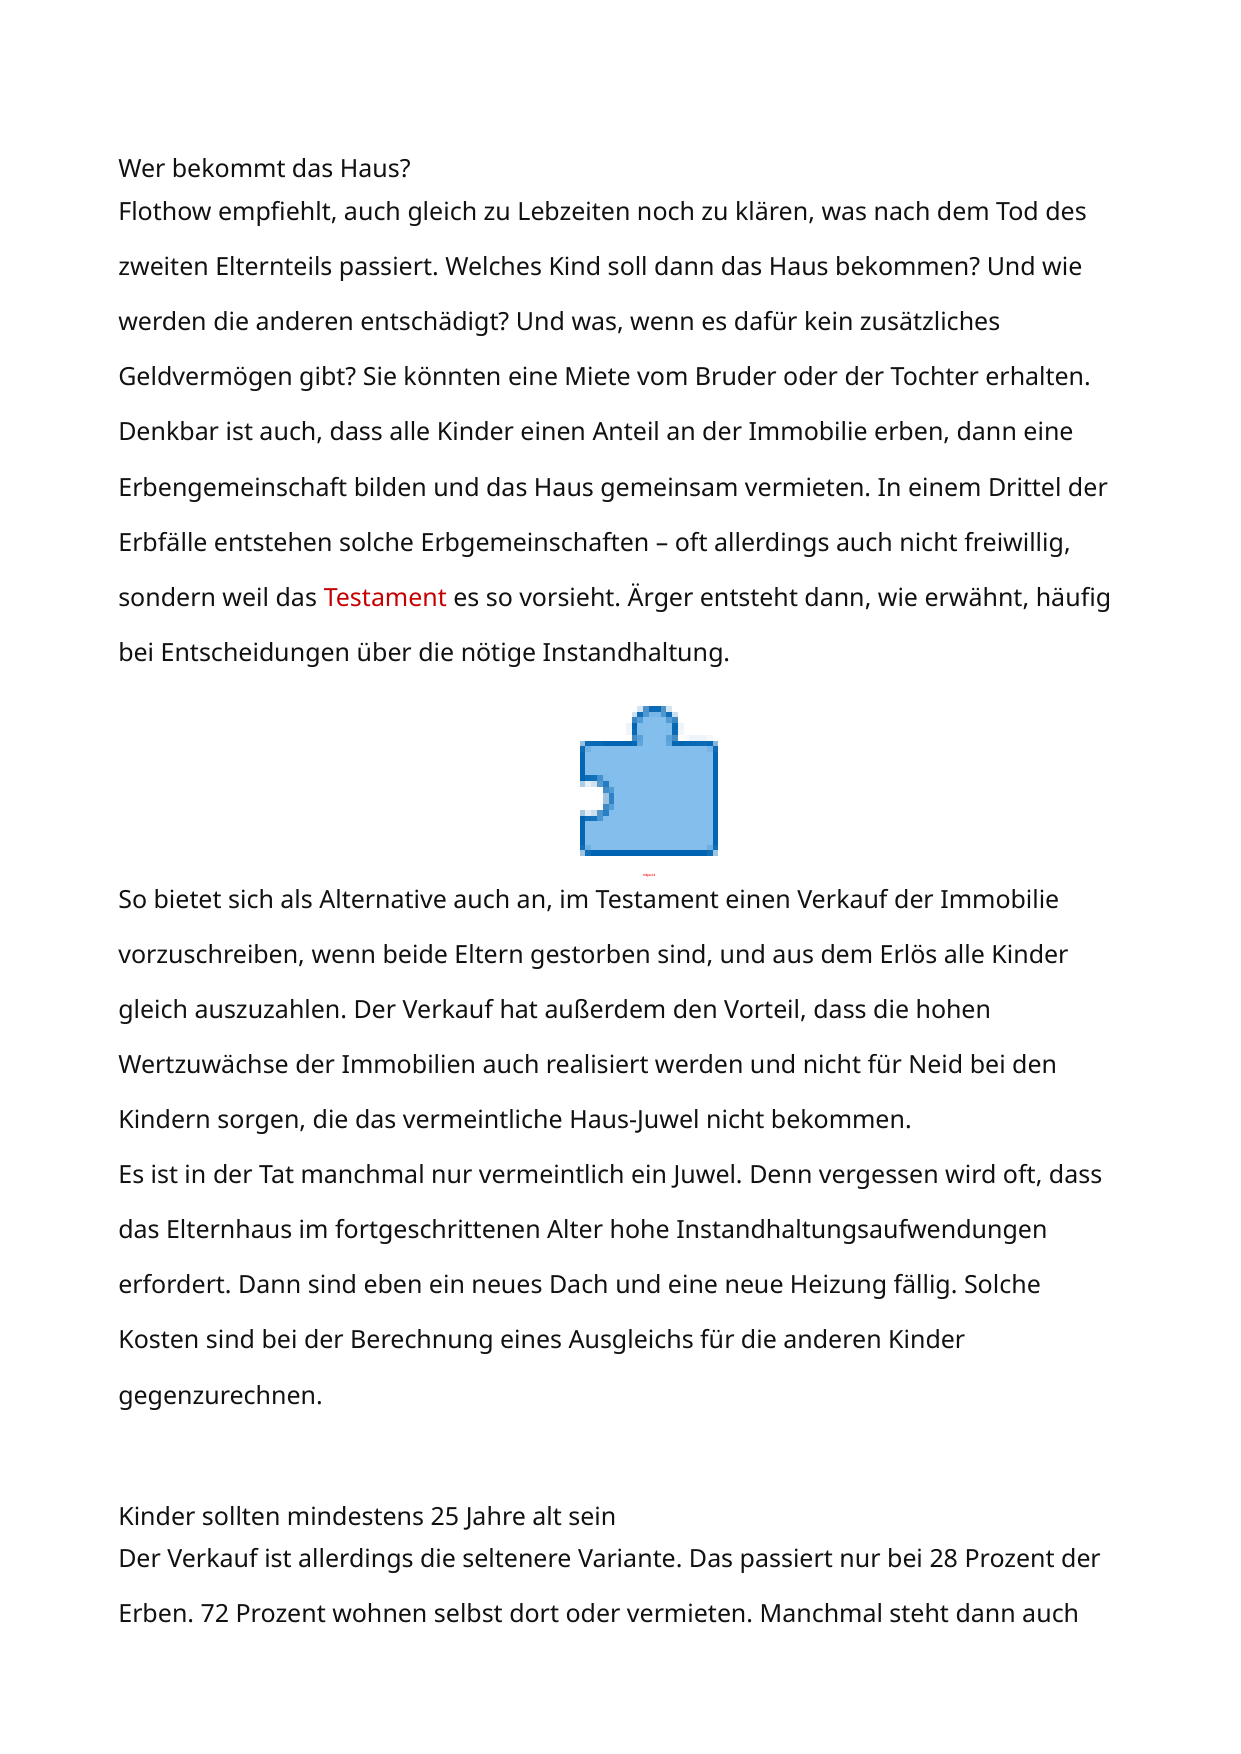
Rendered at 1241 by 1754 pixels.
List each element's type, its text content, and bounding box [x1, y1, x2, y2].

text Flothow empfiehlt, auch gleich zu Lebzeiten noch zu klären, was nach dem Tod des zweiten Elternteils passiert. Welches Kind soll dann das Haus bekommen? Und wie werden die anderen entschädigt? Und was, wenn es dafür kein zusätzliches Geldvermögen gibt? Sie könnten eine Miete vom Bruder oder der Tochter erhalten. Denkbar ist auch, dass alle Kinder einen Anteil an der Immobilie erben, dann eine Erbengemeinschaft bilden und das Haus gemeinsam vermieten. In einem Drittel der Erbfälle entstehen solche Erbgemeinschaften – oft allerdings auch nicht freiwillig, sondern weil das Testament es so vorsieht. Ärger entsteht dann, wie erwähnt, häufig bei Entscheidungen über die nötige Instandhaltung. [118, 194, 1122, 668]
text So bietet sich als Alternative auch an, im Testament einen Verkauf der Immobilie vorzuschreiben, wenn beide Eltern gestorben sind, und aus dem Erlös alle Kinder gleich auszuzahlen. Der Verkauf hat außerdem den Vorteil, dass die hohen Wertzuwächse der Immobilien auch realisiert werden und nicht für Neid bei den Kindern sorgen, die das vermeintliche Haus-Juwel nicht bekommen. [118, 881, 1122, 1136]
text Es ist in der Tat manchmal nur vermeintlich ein Juwel. Denn vergessen wird oft, dass das Elternhaus im fortgeschrittenen Alter hohe Instandhaltungsaufwendungen erfordert. Dann sind eben ein neues Dach und eine neue Heizung fällig. Solche Kosten sind bei der Berechnung eines Ausgleichs für die anderen Kinder gegenzurechnen. [118, 1157, 1122, 1411]
subtitle Kinder sollten mindestens 25 Jahre alt sein [118, 1498, 1122, 1532]
subtitle Wer bekommt das Haus? [118, 151, 1122, 185]
text Der Verkauf ist allerdings die seltenere Variante. Das passiert nur bei 28 Prozent der Erben. 72 Prozent wohnen selbst dort oder vermieten. Manchmal steht dann auch [118, 1541, 1122, 1630]
